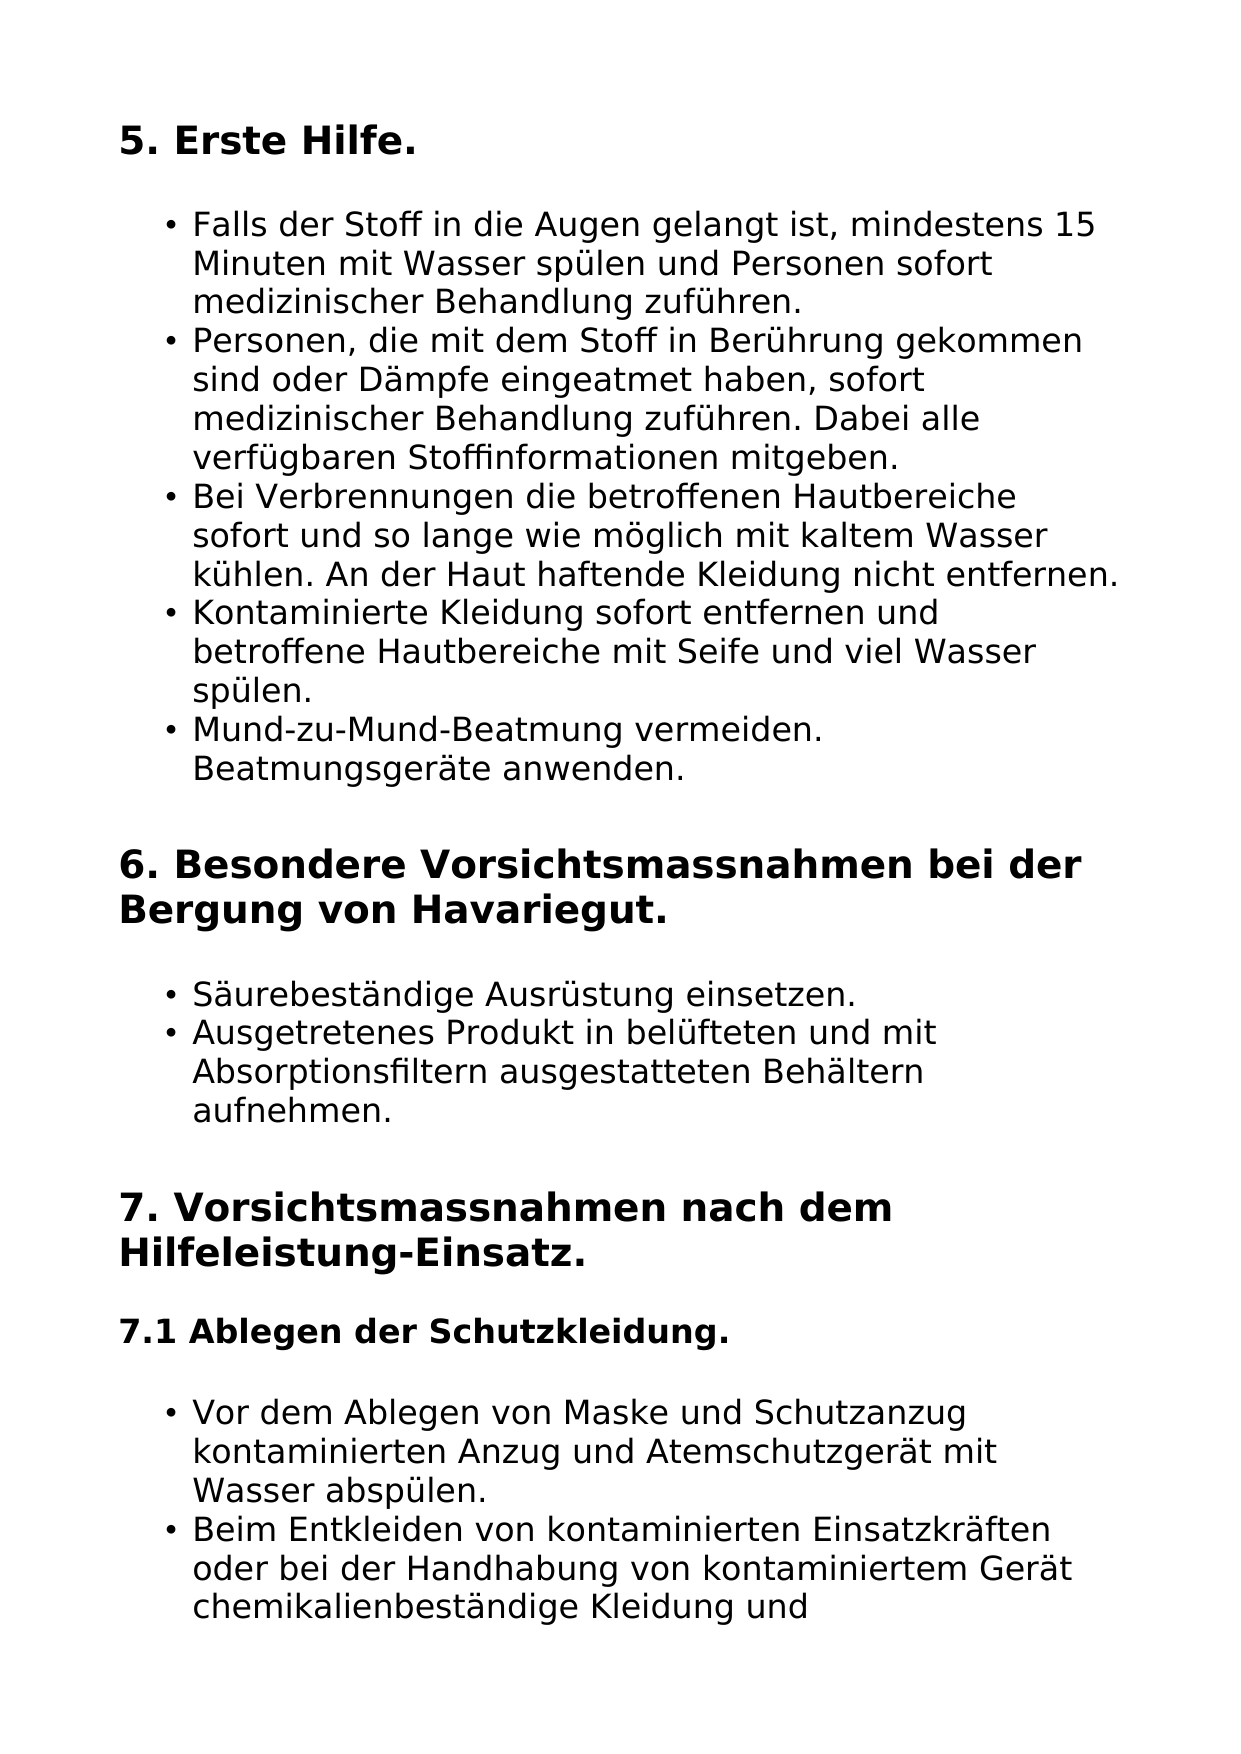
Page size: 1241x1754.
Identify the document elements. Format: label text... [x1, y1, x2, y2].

list Kontaminierte Kleidung sofort entfernen und betroffene Hautbereiche mit Seife und viel Wasser spülen. [177, 594, 1122, 710]
list Beim Entkleiden von kontaminierten Einsatzkräften oder bei der Handhabung von kontaminiertem Gerät chemikalienbeständige Kleidung und [177, 1510, 1122, 1627]
list Ausgetretenes Produkt in belüfteten und mit Absorptionsfiltern ausgestatteten Behältern aufnehmen. [177, 1014, 1122, 1130]
list Säurebeständige Ausrüstung einsetzen. [177, 975, 1122, 1014]
list Bei Verbrennungen die betroffenen Hautbereiche sofort und so lange wie möglich mit kaltem Wasser kühlen. An der Haut haftende Kleidung nicht entfernen. [177, 477, 1122, 594]
subtitle 7. Vorsichtsmassnahmen nach dem Hilfeleistung-Einsatz. [118, 1185, 1122, 1275]
list Vor dem Ablegen von Maske und Schutzanzug kontaminierten Anzug und Atemschutzgerät mit Wasser abspülen. [177, 1394, 1122, 1510]
subtitle 6. Besondere Vorsichtsmassnahmen bei der Bergung von Havariegut. [118, 843, 1122, 933]
list Mund-zu-Mund-Beatmung vermeiden. Beatmungsgeräte anwenden. [177, 710, 1122, 788]
list Personen, die mit dem Stoff in Berührung gekommen sind oder Dämpfe eingeatmet haben, sofort medizinischer Behandlung zuführen. Dabei alle verfügbaren Stoffinformationen mitgeben. [177, 322, 1122, 477]
subtitle 5. Erste Hilfe. [118, 118, 1122, 163]
list Falls der Stoff in die Augen gelangt ist, mindestens 15 Minuten mit Wasser spülen und Personen sofort medizinischer Behandlung zuführen. [177, 205, 1122, 322]
subtitle 7.1 Ablegen der Schutzkleidung. [118, 1313, 1122, 1352]
